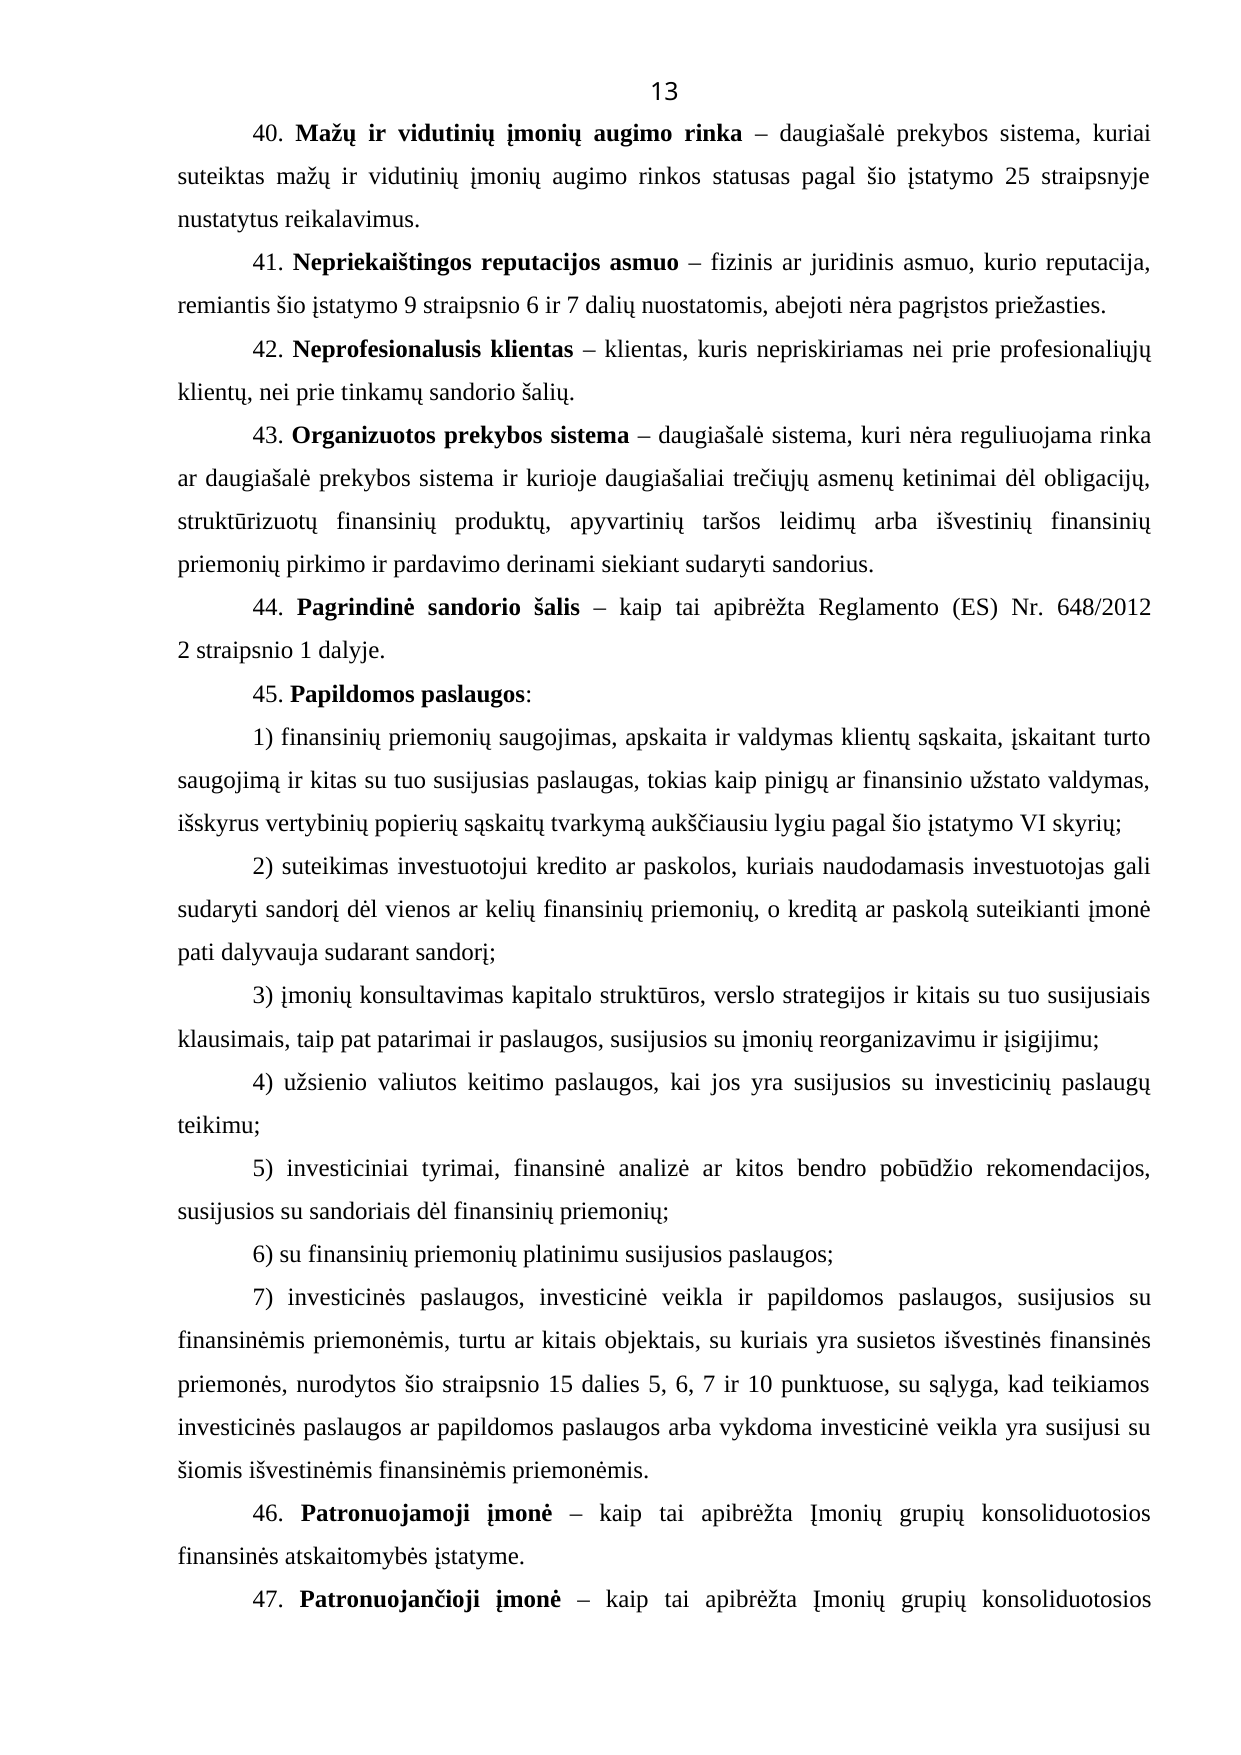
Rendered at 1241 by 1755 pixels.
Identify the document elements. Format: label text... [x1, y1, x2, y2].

text 45. Papildomos paslaugos: [177, 679, 1152, 707]
text 7) investicinės paslaugos, investicinė veikla ir papildomos paslaugos, susijusios su finansinėmis priemonėmis, turtu ar kitais objektais, su kuriais yra susietos išvestinės finansinės priemonės, nurodytos šio straipsnio 15 dalies 5, 6, 7 ir 10 punktuose, su sąlyga, kad teikiamos investicinės paslaugos ar papildomos paslaugos arba vykdoma investicinė veikla yra susijusi su šiomis išvestinėmis finansinėmis priemonėmis. [177, 1282, 1152, 1484]
text 43. Organizuotos prekybos sistema – daugiašalė sistema, kuri nėra reguliuojama rinka ar daugiašalė prekybos sistema ir kurioje daugiašaliai trečiųjų asmenų ketinimai dėl obligacijų, struktūrizuotų finansinių produktų, apyvartinių taršos leidimų arba išvestinių finansinių priemonių pirkimo ir pardavimo derinami siekiant sudaryti sandorius. [177, 420, 1152, 578]
text 1) finansinių priemonių saugojimas, apskaita ir valdymas klientų sąskaita, įskaitant turto saugojimą ir kitas su tuo susijusias paslaugas, tokias kaip pinigų ar finansinio užstato valdymas, išskyrus vertybinių popierių sąskaitų tvarkymą aukščiausiu lygiu pagal šio įstatymo VI skyrių; [177, 722, 1152, 837]
text 47. Patronuojančioji įmonė – kaip tai apibrėžta Įmonių grupių konsoliduotosios [177, 1584, 1152, 1613]
text 41. Nepriekaištingos reputacijos asmuo – fizinis ar juridinis asmuo, kurio reputacija, remiantis šio įstatymo 9 straipsnio 6 ir 7 dalių nuostatomis, abejoti nėra pagrįstos priežasties. [177, 247, 1152, 319]
text 42. Neprofesionalusis klientas – klientas, kuris nepriskiriamas nei prie profesionaliųjų klientų, nei prie tinkamų sandorio šalių. [177, 334, 1152, 406]
text 6) su finansinių priemonių platinimu susijusios paslaugos; [177, 1239, 1152, 1268]
text 5) investiciniai tyrimai, finansinė analizė ar kitos bendro pobūdžio rekomendacijos, susijusios su sandoriais dėl finansinių priemonių; [177, 1153, 1152, 1225]
text 46. Patronuojamoji įmonė – kaip tai apibrėžta Įmonių grupių konsoliduotosios finansinės atskaitomybės įstatyme. [177, 1498, 1152, 1570]
text 3) įmonių konsultavimas kapitalo struktūros, verslo strategijos ir kitais su tuo susijusiais klausimais, taip pat patarimai ir paslaugos, susijusios su įmonių reorganizavimu ir įsigijimu; [177, 981, 1152, 1052]
text 44. Pagrindinė sandorio šalis – kaip tai apibrėžta Reglamento (ES) Nr. 648/2012 2 straipsnio 1 dalyje. [177, 592, 1152, 664]
text 40. Mažų ir vidutinių įmonių augimo rinka – daugiašalė prekybos sistema, kuriai suteiktas mažų ir vidutinių įmonių augimo rinkos statusas pagal šio įstatymo 25 straipsnyje nustatytus reikalavimus. [177, 118, 1152, 233]
text 2) suteikimas investuotojui kredito ar paskolos, kuriais naudodamasis investuotojas gali sudaryti sandorį dėl vienos ar kelių finansinių priemonių, o kreditą ar paskolą suteikianti įmonė pati dalyvauja sudarant sandorį; [177, 851, 1152, 966]
text 4) užsienio valiutos keitimo paslaugos, kai jos yra susijusios su investicinių paslaugų teikimu; [177, 1067, 1152, 1139]
